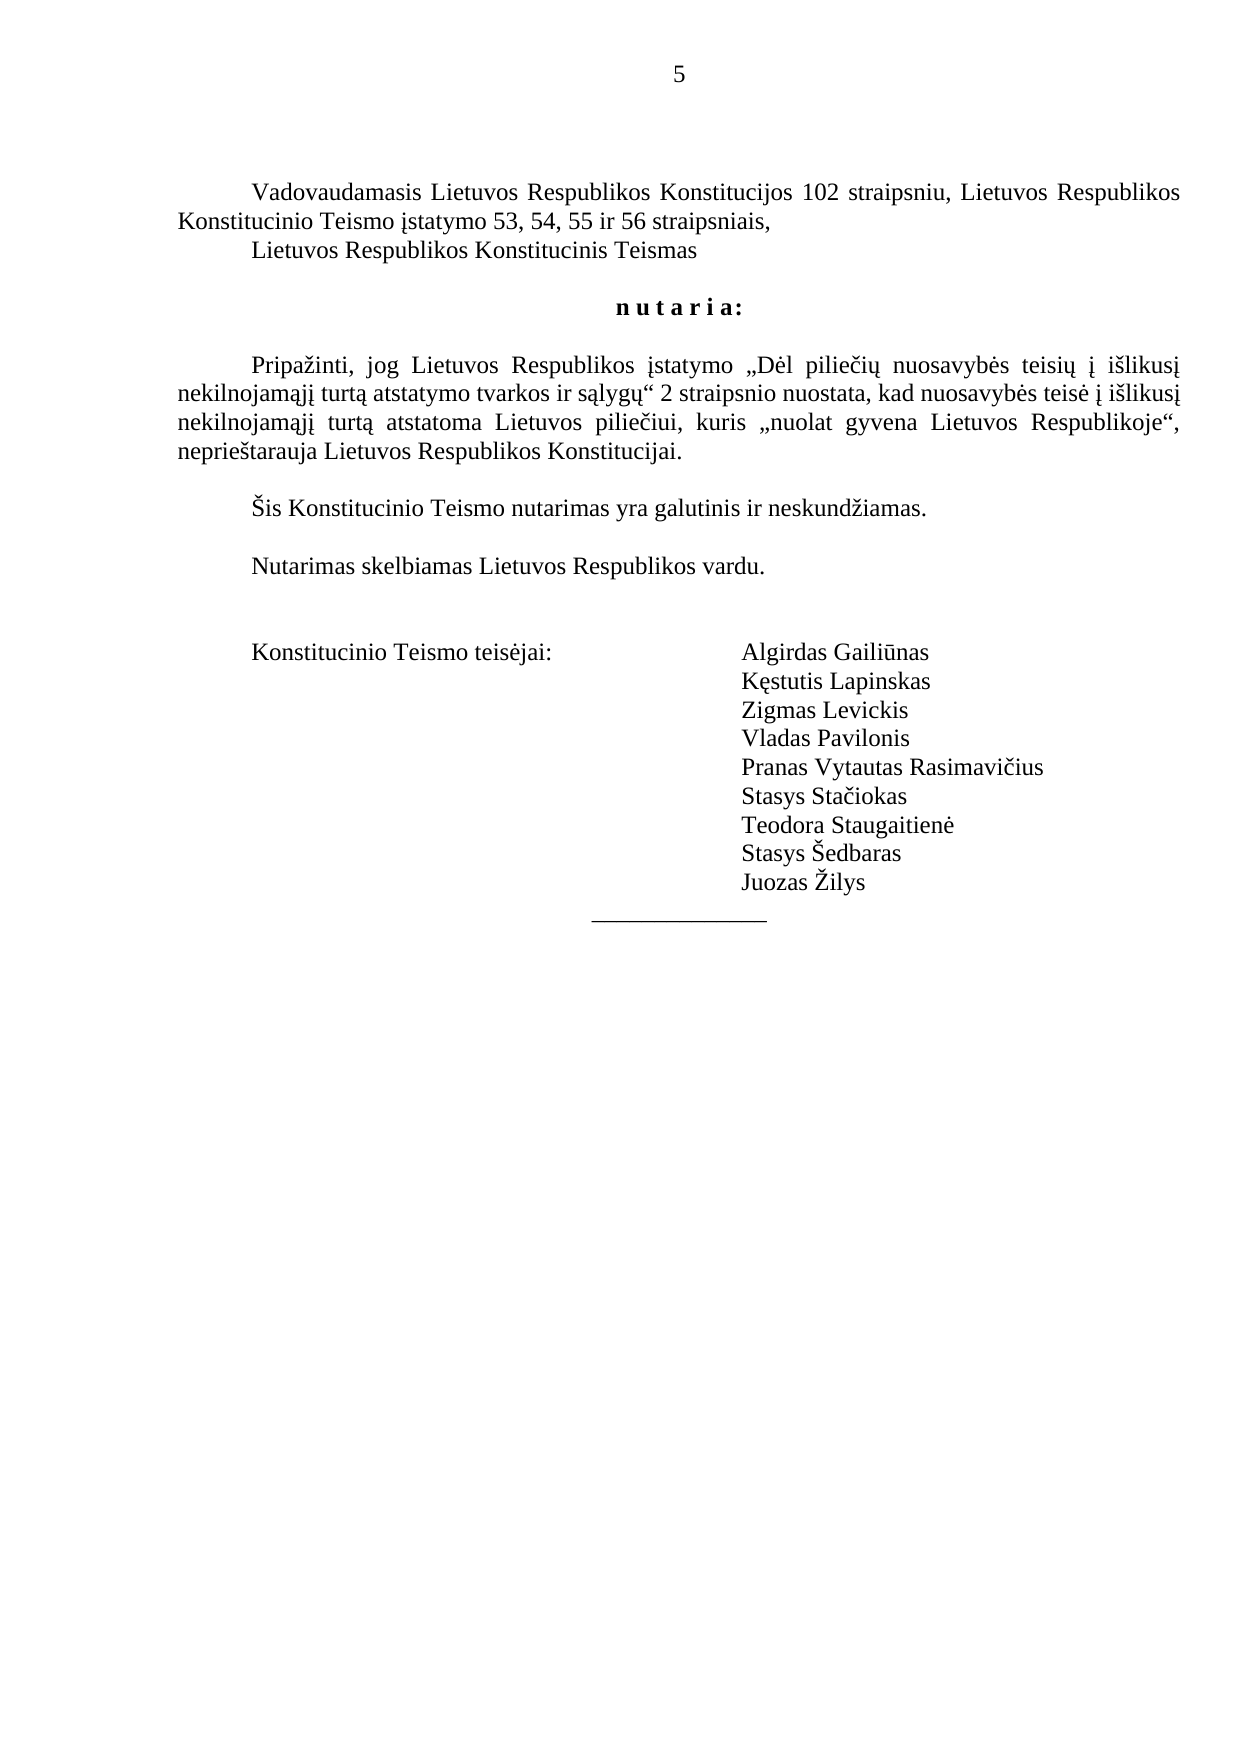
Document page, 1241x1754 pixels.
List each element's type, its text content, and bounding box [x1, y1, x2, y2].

text Vadovaudamasis Lietuvos Respublikos Konstitucijos 102 straipsniu, Lietuvos Respublikos Konstitucinio Teismo įstatymo 53, 54, 55 ir 56 straipsniais, [177, 177, 1181, 235]
text Teodora Staugaitienė [177, 810, 1181, 838]
text ______________ [177, 896, 1181, 925]
text Konstitucinio Teismo teisėjai: Algirdas Gailiūnas [177, 637, 1181, 666]
text Nutarimas skelbiamas Lietuvos Respublikos vardu. [177, 551, 1181, 580]
text Šis Konstitucinio Teismo nutarimas yra galutinis ir neskundžiamas. [177, 493, 1181, 522]
text nutaria: [177, 292, 1181, 321]
text Stasys Stačiokas [177, 781, 1181, 810]
text Stasys Šedbaras [177, 838, 1181, 867]
text Vladas Pavilonis [177, 723, 1181, 752]
text Pripažinti, jog Lietuvos Respublikos įstatymo „Dėl piliečių nuosavybės teisių į išlikusį nekilnojamąjį turtą atstatymo tvarkos ir sąlygų“ 2 straipsnio nuostata, kad nuosavybės teisė į išlikusį nekilnojamąjį turtą atstatoma Lietuvos piliečiui, kuris „nuolat gyvena Lietuvos Respublikoje“, neprieštarauja Lietuvos Respublikos Konstitucijai. [177, 350, 1181, 465]
text Juozas Žilys [177, 867, 1181, 896]
text Kęstutis Lapinskas [177, 666, 1181, 695]
text Pranas Vytautas Rasimavičius [177, 752, 1181, 781]
text Lietuvos Respublikos Konstitucinis Teismas [177, 235, 1181, 263]
text Zigmas Levickis [177, 695, 1181, 723]
